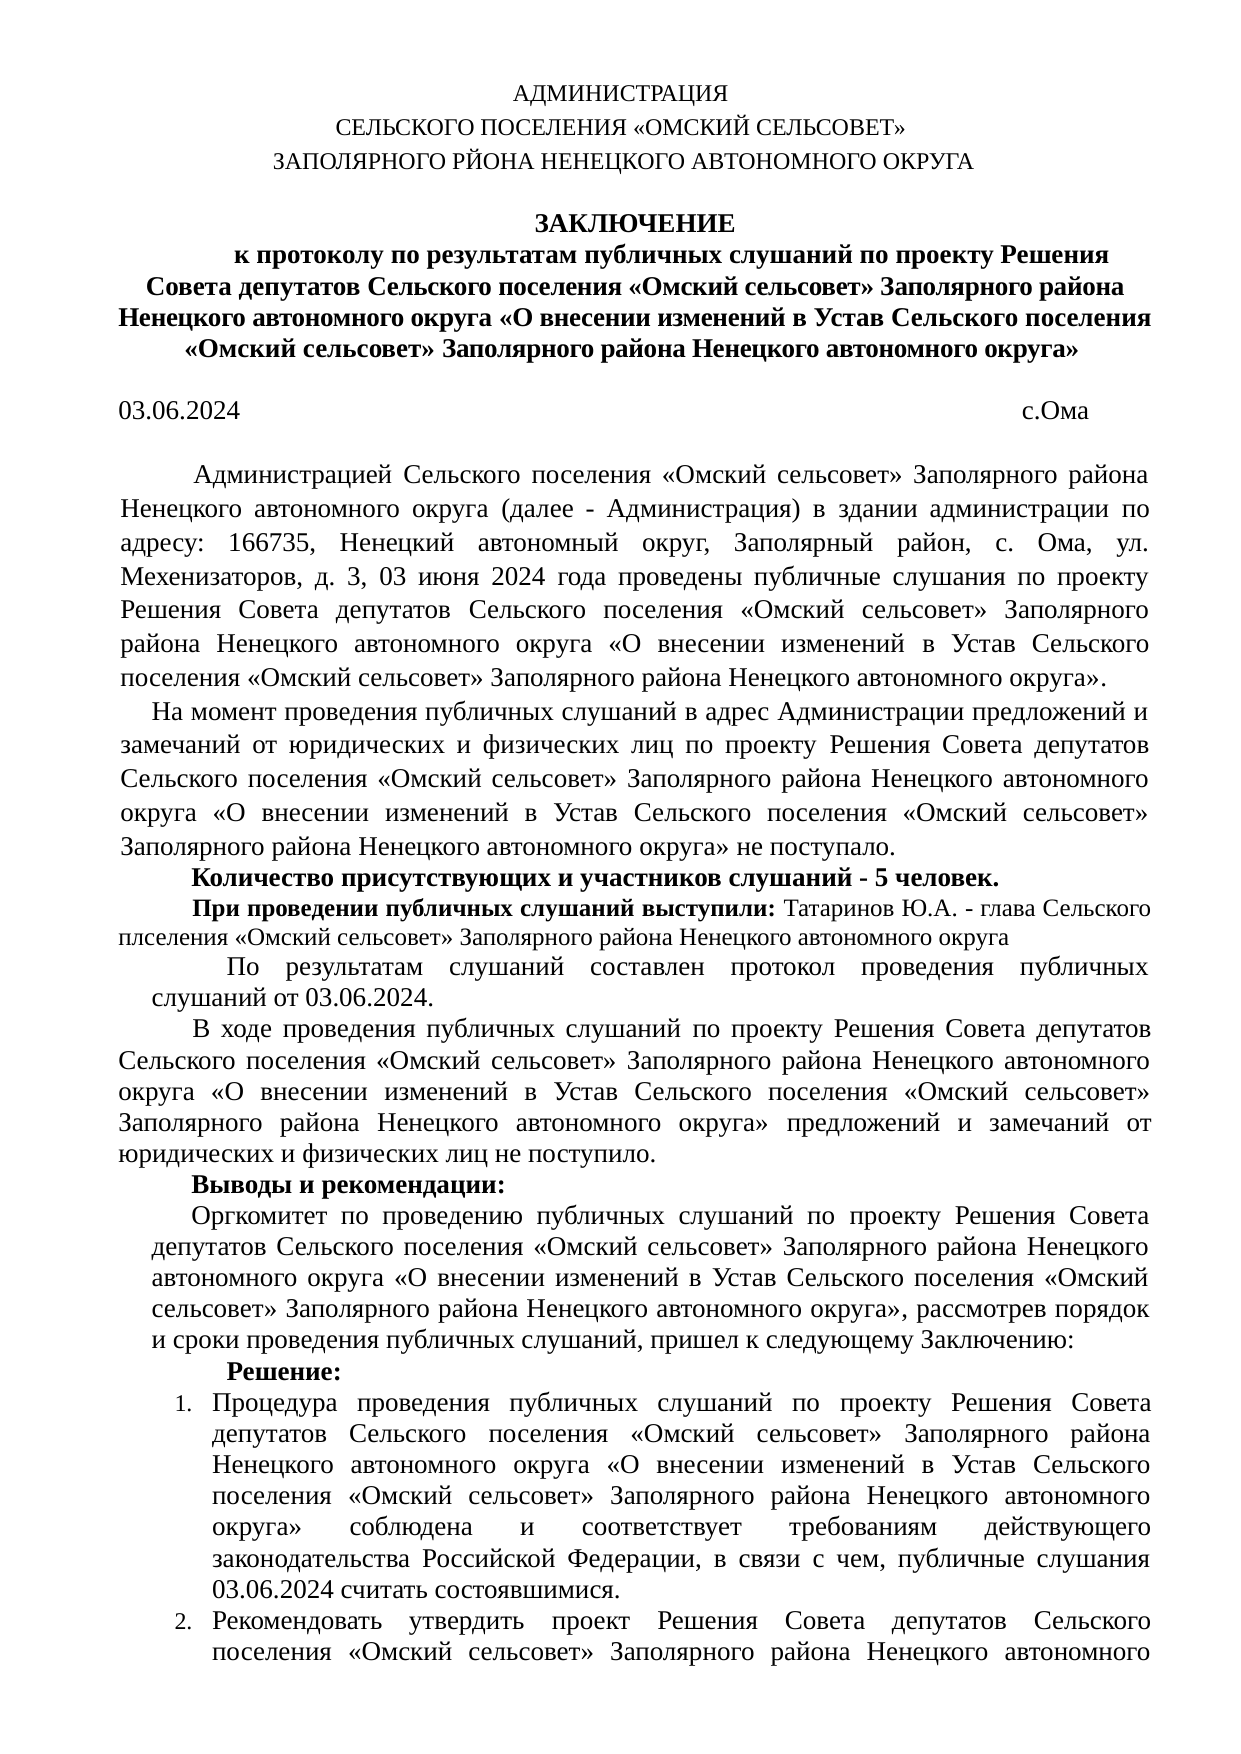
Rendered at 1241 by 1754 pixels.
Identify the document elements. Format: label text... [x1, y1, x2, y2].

text АДМИНИСТРАЦИЯ [118, 74, 1129, 108]
text В ходе проведения публичных слушаний по проекту Решения Совета депутатов Сельского поселения «Омский сельсовет» Заполярного района Ненецкого автономного округа «О внесении изменений в Устав Сельского поселения «Омский сельсовет» Заполярного района Ненецкого автономного округа» предложений и замечаний от юридических и физических лиц не поступило. [118, 1013, 1152, 1168]
text Количество присутствующих и участников слушаний - 5 человек. [151, 862, 1152, 893]
text На момент проведения публичных слушаний в адрес Администрации предложений и замечаний от юридических и физических лиц по проекту Решения Совета депутатов Сельского поселения «Омский сельсовет» Заполярного района Ненецкого автономного округа «О внесении изменений в Устав Сельского поселения «Омский сельсовет» Заполярного района Ненецкого автономного округа» не поступало. [120, 693, 1149, 862]
list Рекомендовать утвердить проект Решения Совета депутатов Сельского поселения «Омский сельсовет» Заполярного района Ненецкого автономного [174, 1604, 1152, 1667]
text СЕЛЬСКОГО ПОСЕЛЕНИЯ «ОМСКИЙ СЕЛЬСОВЕТ» [118, 108, 1129, 142]
text По результатам слушаний составлен протокол проведения публичных слушаний от 03.06.2024. [151, 950, 1149, 1013]
text к протоколу по результатам публичных слушаний по проекту Решения Совета депутатов Сельского поселения «Омский сельсовет» Заполярного района Ненецкого автономного округа «О внесении изменений в Устав Сельского поселения «Омский сельсовет» Заполярного района Ненецкого автономного округа» [118, 239, 1152, 363]
text Выводы и рекомендации: [151, 1168, 1152, 1199]
text Администрацией Сельского поселения «Омский сельсовет» Заполярного района Ненецкого автономного округа (далее - Администрация) в здании администрации по адресу: 166735, Ненецкий автономный округ, Заполярный район, с. Ома, ул. Мехенизаторов, д. 3, 03 июня 2024 года проведены публичные слушания по проекту Решения Совета депутатов Сельского поселения «Омский сельсовет» Заполярного района Ненецкого автономного округа «О внесении изменений в Устав Сельского поселения «Омский сельсовет» Заполярного района Ненецкого автономного округа». [120, 457, 1149, 693]
text ЗАПОЛЯРНОГО РЙОНА НЕНЕЦКОГО АВТОНОМНОГО ОКРУГА [118, 142, 1129, 176]
text Решение: [151, 1355, 1152, 1386]
list Процедура проведения публичных слушаний по проекту Решения Совета депутатов Сельского поселения «Омский сельсовет» Заполярного района Ненецкого автономного округа «О внесении изменений в Устав Сельского поселения «Омский сельсовет» Заполярного района Ненецкого автономного округа» соблюдена и соответствует требованиям действующего законодательства Российской Федерации, в связи с чем, публичные слушания 03.06.2024 считать состоявшимися. [174, 1386, 1152, 1604]
text 03.06.2024 с.Ома [118, 394, 1152, 426]
text ЗАКЛЮЧЕНИЕ [118, 207, 1152, 239]
text Оргкомитет по проведению публичных слушаний по проекту Решения Совета депутатов Сельского поселения «Омский сельсовет» Заполярного района Ненецкого автономного округа «О внесении изменений в Устав Сельского поселения «Омский сельсовет» Заполярного района Ненецкого автономного округа», рассмотрев порядок и сроки проведения публичных слушаний, пришел к следующему Заключению: [151, 1199, 1149, 1355]
text При проведении публичных слушаний выступили: Татаринов Ю.А. - глава Сельского плселения «Омский сельсовет» Заполярного района Ненецкого автономного округа [118, 893, 1152, 950]
